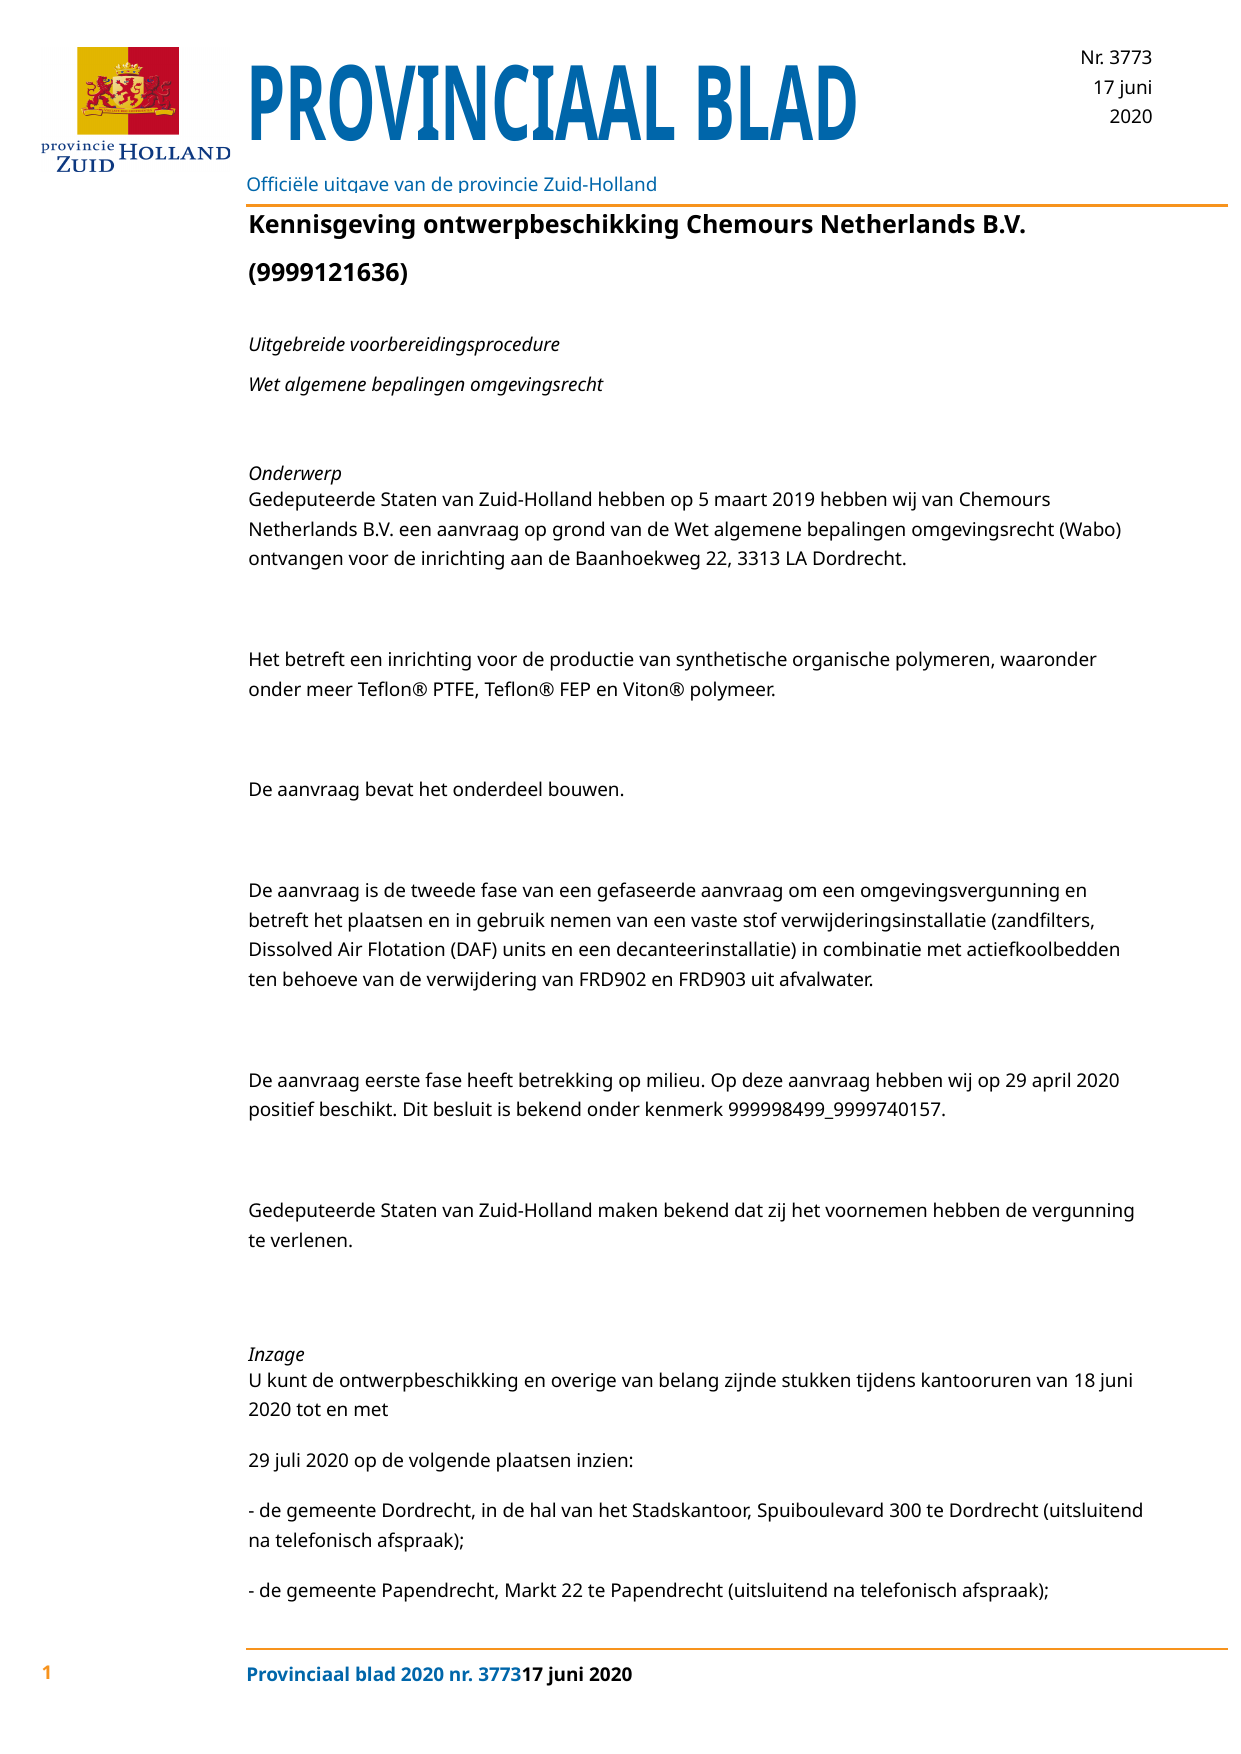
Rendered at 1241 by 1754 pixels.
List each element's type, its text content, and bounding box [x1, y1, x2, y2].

text Wet algemene bepalingen omgevingsrecht [248, 371, 1152, 396]
text Het betreft een inrichting voor de productie van synthetische organische polymeren, waaronder onder meer Teflon® PTFE, Teflon® FEP en Viton® polymeer. [248, 646, 1152, 701]
text Inzage [248, 1341, 1152, 1367]
text De aanvraag bevat het onderdeel bouwen. [248, 777, 1152, 802]
text Onderwerp [248, 460, 1152, 486]
picture [41, 47, 231, 172]
text De aanvraag is de tweede fase van een gefaseerde aanvraag om een omgevingsvergunning en betreft het plaatsen en in gebruik nemen van een vaste stof verwijderingsinstallatie (zandfilters, Dissolved Air Flotation (DAF) units en een decanteerinstallatie) in combinatie met actiefkoolbedden ten behoeve van de verwijdering van FRD902 en FRD903 uit afvalwater. [248, 877, 1152, 992]
text - de gemeente Dordrecht, in de hal van het Stadskantoor, Spuiboulevard 300 te Dordrecht (uitsluitend na telefonisch afspraak); [248, 1497, 1152, 1553]
text Gedeputeerde Staten van Zuid-Holland hebben op 5 maart 2019 hebben wij van Chemours Netherlands B.V. een aanvraag op grond van de Wet algemene bepalingen omgevingsrecht (Wabo) ontvangen voor de inrichting aan de Baanhoekweg 22, 3313 LA Dordrecht. [248, 486, 1152, 571]
text - de gemeente Papendrecht, Markt 22 te Papendrecht (uitsluitend na telefonisch afspraak); [248, 1577, 1152, 1603]
text De aanvraag eerste fase heeft betrekking op milieu. Op deze aanvraag hebben wij op 29 april 2020 positief beschikt. Dit besluit is bekend onder kenmerk 999998499_9999740157. [248, 1067, 1152, 1122]
text 29 juli 2020 op de volgende plaatsen inzien: [248, 1447, 1152, 1473]
text Kennisgeving ontwerpbeschikking Chemours Netherlands B.V. (9999121636) [248, 207, 1152, 288]
text Gedeputeerde Staten van Zuid-Holland maken bekend dat zij het voornemen hebben de vergunning te verlenen. [248, 1197, 1152, 1253]
text Uitgebreide voorbereidingsprocedure [248, 331, 1152, 357]
text U kunt de ontwerpbeschikking en overige van belang zijnde stukken tijdens kantooruren van 18 juni 2020 tot en met [248, 1367, 1152, 1422]
